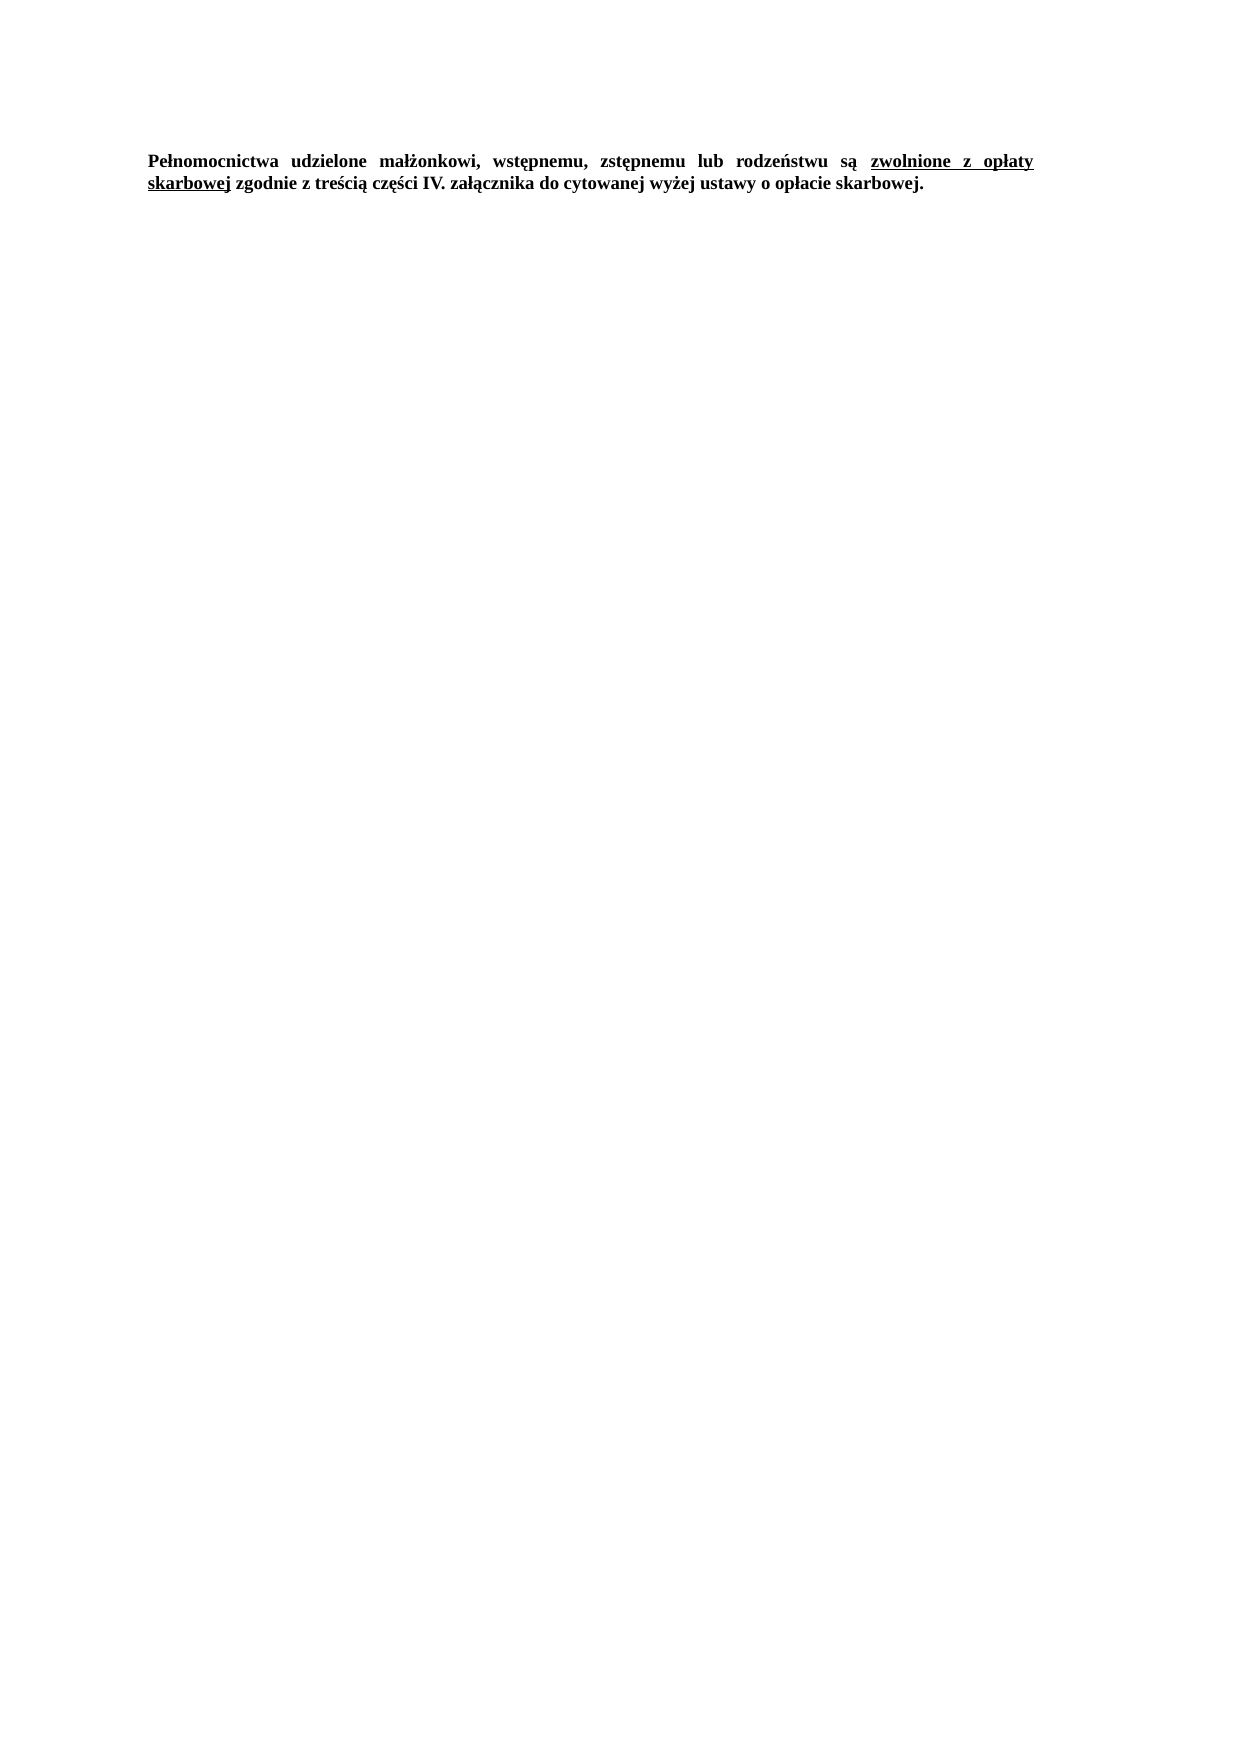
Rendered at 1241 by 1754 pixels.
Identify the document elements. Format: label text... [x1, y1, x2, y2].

text Pełnomocnictwa udzielone małżonkowi, wstępnemu, zstępnemu lub rodzeństwu są zwolnione z opłaty skarbowej zgodnie z treścią części IV. załącznika do cytowanej wyżej ustawy o opłacie skarbowej. [148, 150, 1034, 193]
